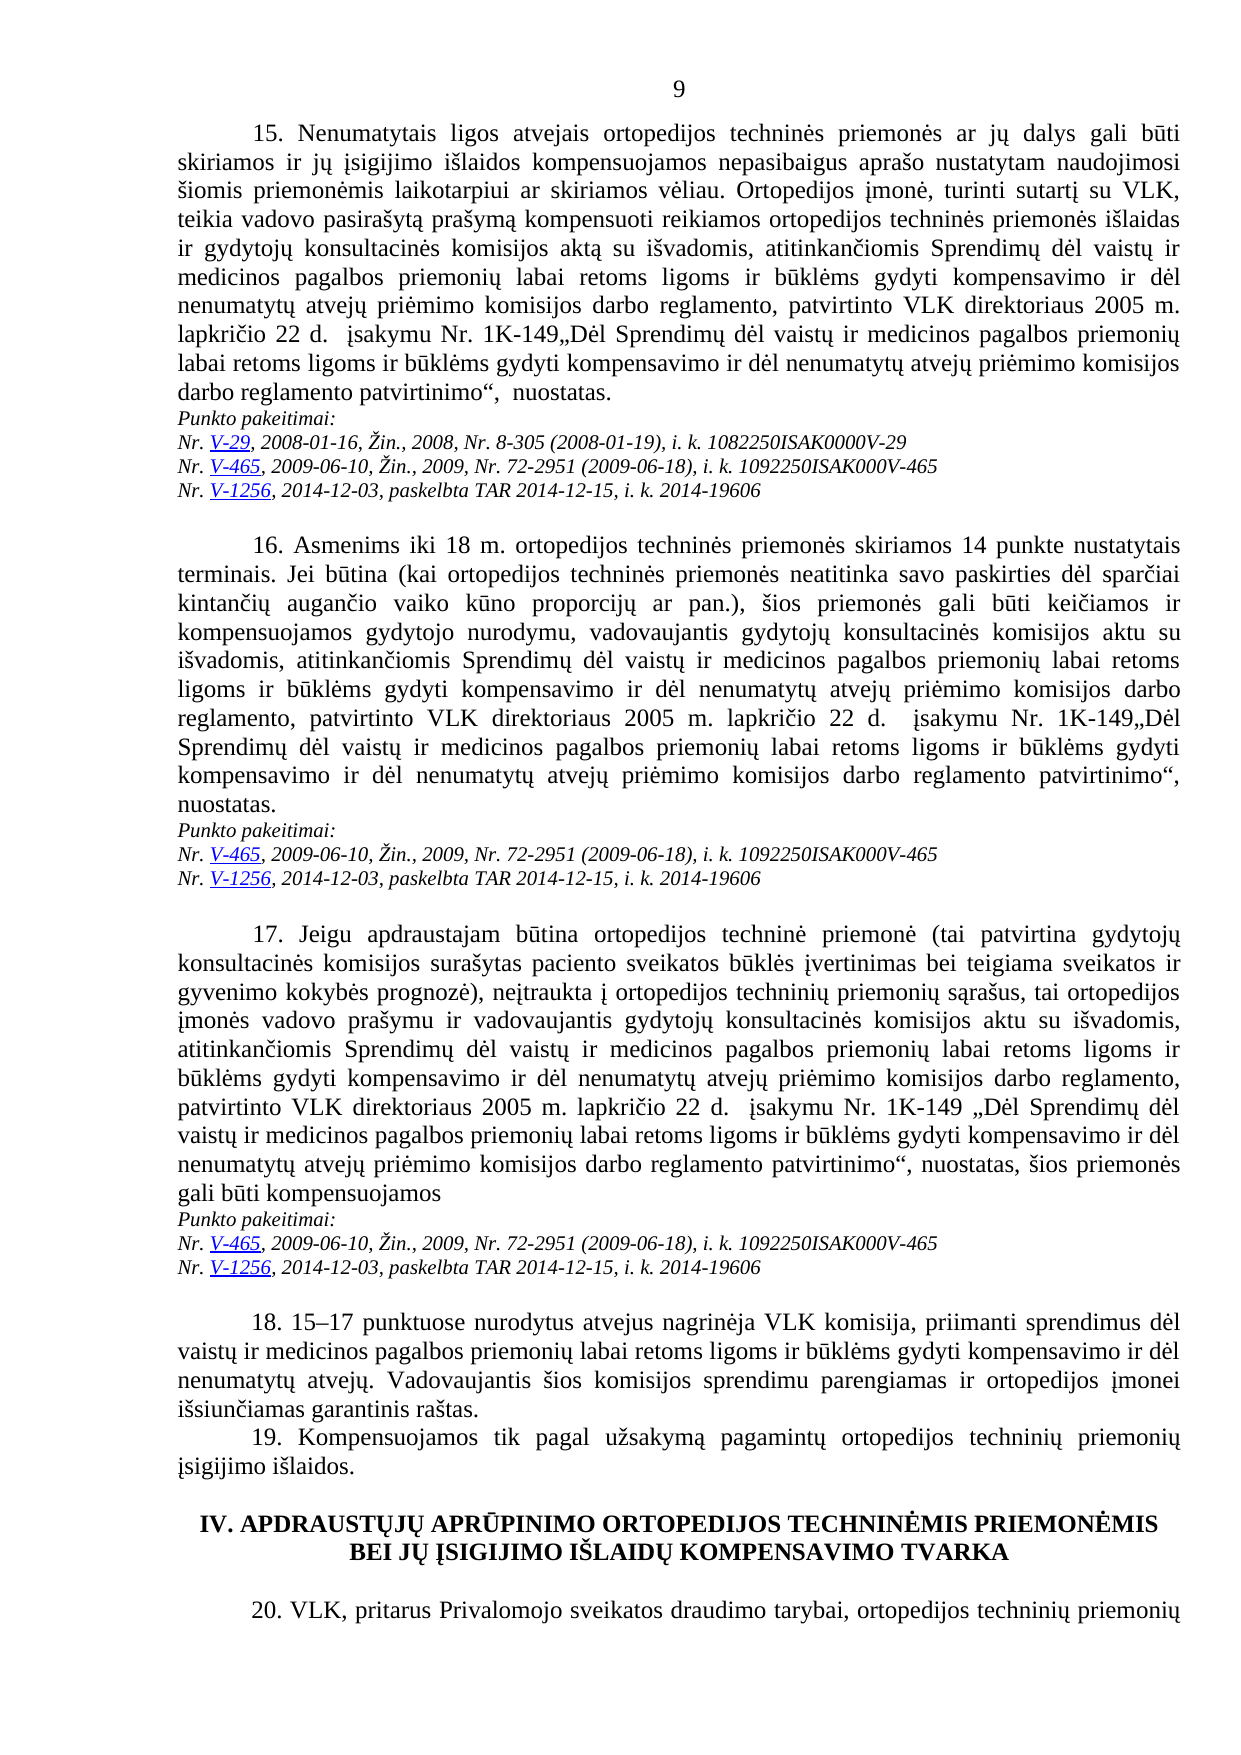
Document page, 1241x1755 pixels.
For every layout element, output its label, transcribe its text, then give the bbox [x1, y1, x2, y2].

text Nr. V-1256, 2014-12-03, paskelbta TAR 2014-12-15, i. k. 2014-19606 [177, 478, 1181, 502]
text Punkto pakeitimai: [177, 1207, 1181, 1231]
text IV. APDRAUSTŲJŲ APRŪPINIMO ORTOPEDIJOS TECHNINĖMIS PRIEMONĖMIS BEI JŲ ĮSIGIJIMO IŠLAIDŲ KOMPENSAVIMO TVARKA [177, 1509, 1181, 1566]
text 16. Asmenims iki 18 m. ortopedijos techninės priemonės skiriamos 14 punkte nustatytais terminais. Jei būtina (kai ortopedijos techninės priemonės neatitinka savo paskirties dėl sparčiai kintančių augančio vaiko kūno proporcijų ar pan.), šios priemonės gali būti keičiamos ir kompensuojamos gydytojo nurodymu, vadovaujantis gydytojų konsultacinės komisijos aktu su išvadomis, atitinkančiomis Sprendimų dėl vaistų ir medicinos pagalbos priemonių labai retoms ligoms ir būklėms gydyti kompensavimo ir dėl nenumatytų atvejų priėmimo komisijos darbo reglamento, patvirtinto VLK direktoriaus 2005 m. lapkričio 22 d. įsakymu Nr. 1K-149„Dėl Sprendimų dėl vaistų ir medicinos pagalbos priemonių labai retoms ligoms ir būklėms gydyti kompensavimo ir dėl nenumatytų atvejų priėmimo komisijos darbo reglamento patvirtinimo“, nuostatas. [177, 531, 1181, 818]
text 15. Nenumatytais ligos atvejais ortopedijos techninės priemonės ar jų dalys gali būti skiriamos ir jų įsigijimo išlaidos kompensuojamos nepasibaigus aprašo nustatytam naudojimosi šiomis priemonėmis laikotarpiui ar skiriamos vėliau. Ortopedijos įmonė, turinti sutartį su VLK, teikia vadovo pasirašytą prašymą kompensuoti reikiamos ortopedijos techninės priemonės išlaidas ir gydytojų konsultacinės komisijos aktą su išvadomis, atitinkančiomis Sprendimų dėl vaistų ir medicinos pagalbos priemonių labai retoms ligoms ir būklėms gydyti kompensavimo ir dėl nenumatytų atvejų priėmimo komisijos darbo reglamento, patvirtinto VLK direktoriaus 2005 m. lapkričio 22 d. įsakymu Nr. 1K-149„Dėl Sprendimų dėl vaistų ir medicinos pagalbos priemonių labai retoms ligoms ir būklėms gydyti kompensavimo ir dėl nenumatytų atvejų priėmimo komisijos darbo reglamento patvirtinimo“, nuostatas. [177, 118, 1181, 406]
text 20. VLK, pritarus Privalomojo sveikatos draudimo tarybai, ortopedijos techninių priemonių [177, 1595, 1181, 1624]
text 17. Jeigu apdraustajam būtina ortopedijos techninė priemonė (tai patvirtina gydytojų konsultacinės komisijos surašytas paciento sveikatos būklės įvertinimas bei teigiama sveikatos ir gyvenimo kokybės prognozė), neįtraukta į ortopedijos techninių priemonių sąrašus, tai ortopedijos įmonės vadovo prašymu ir vadovaujantis gydytojų konsultacinės komisijos aktu su išvadomis, atitinkančiomis Sprendimų dėl vaistų ir medicinos pagalbos priemonių labai retoms ligoms ir būklėms gydyti kompensavimo ir dėl nenumatytų atvejų priėmimo komisijos darbo reglamento, patvirtinto VLK direktoriaus 2005 m. lapkričio 22 d. įsakymu Nr. 1K-149 „Dėl Sprendimų dėl vaistų ir medicinos pagalbos priemonių labai retoms ligoms ir būklėms gydyti kompensavimo ir dėl nenumatytų atvejų priėmimo komisijos darbo reglamento patvirtinimo“, nuostatas, šios priemonės gali būti kompensuojamos [177, 919, 1181, 1207]
text Nr. V-465, 2009-06-10, Žin., 2009, Nr. 72-2951 (2009-06-18), i. k. 1092250ISAK000V-465 [177, 454, 1181, 478]
text 18. 15–17 punktuose nurodytus atvejus nagrinėja VLK komisija, priimanti sprendimus dėl vaistų ir medicinos pagalbos priemonių labai retoms ligoms ir būklėms gydyti kompensavimo ir dėl nenumatytų atvejų. Vadovaujantis šios komisijos sprendimu parengiamas ir ortopedijos įmonei išsiunčiamas garantinis raštas. [177, 1307, 1181, 1422]
text Punkto pakeitimai: [177, 818, 1181, 842]
text Nr. V-1256, 2014-12-03, paskelbta TAR 2014-12-15, i. k. 2014-19606 [177, 1255, 1181, 1279]
text Nr. V-1256, 2014-12-03, paskelbta TAR 2014-12-15, i. k. 2014-19606 [177, 866, 1181, 890]
text Punkto pakeitimai: [177, 406, 1181, 430]
text Nr. V-465, 2009-06-10, Žin., 2009, Nr. 72-2951 (2009-06-18), i. k. 1092250ISAK000V-465 [177, 842, 1181, 866]
text 19. Kompensuojamos tik pagal užsakymą pagamintų ortopedijos techninių priemonių įsigijimo išlaidos. [177, 1422, 1181, 1480]
text Nr. V-29, 2008-01-16, Žin., 2008, Nr. 8-305 (2008-01-19), i. k. 1082250ISAK0000V-29 [177, 430, 1181, 454]
text Nr. V-465, 2009-06-10, Žin., 2009, Nr. 72-2951 (2009-06-18), i. k. 1092250ISAK000V-465 [177, 1231, 1181, 1255]
